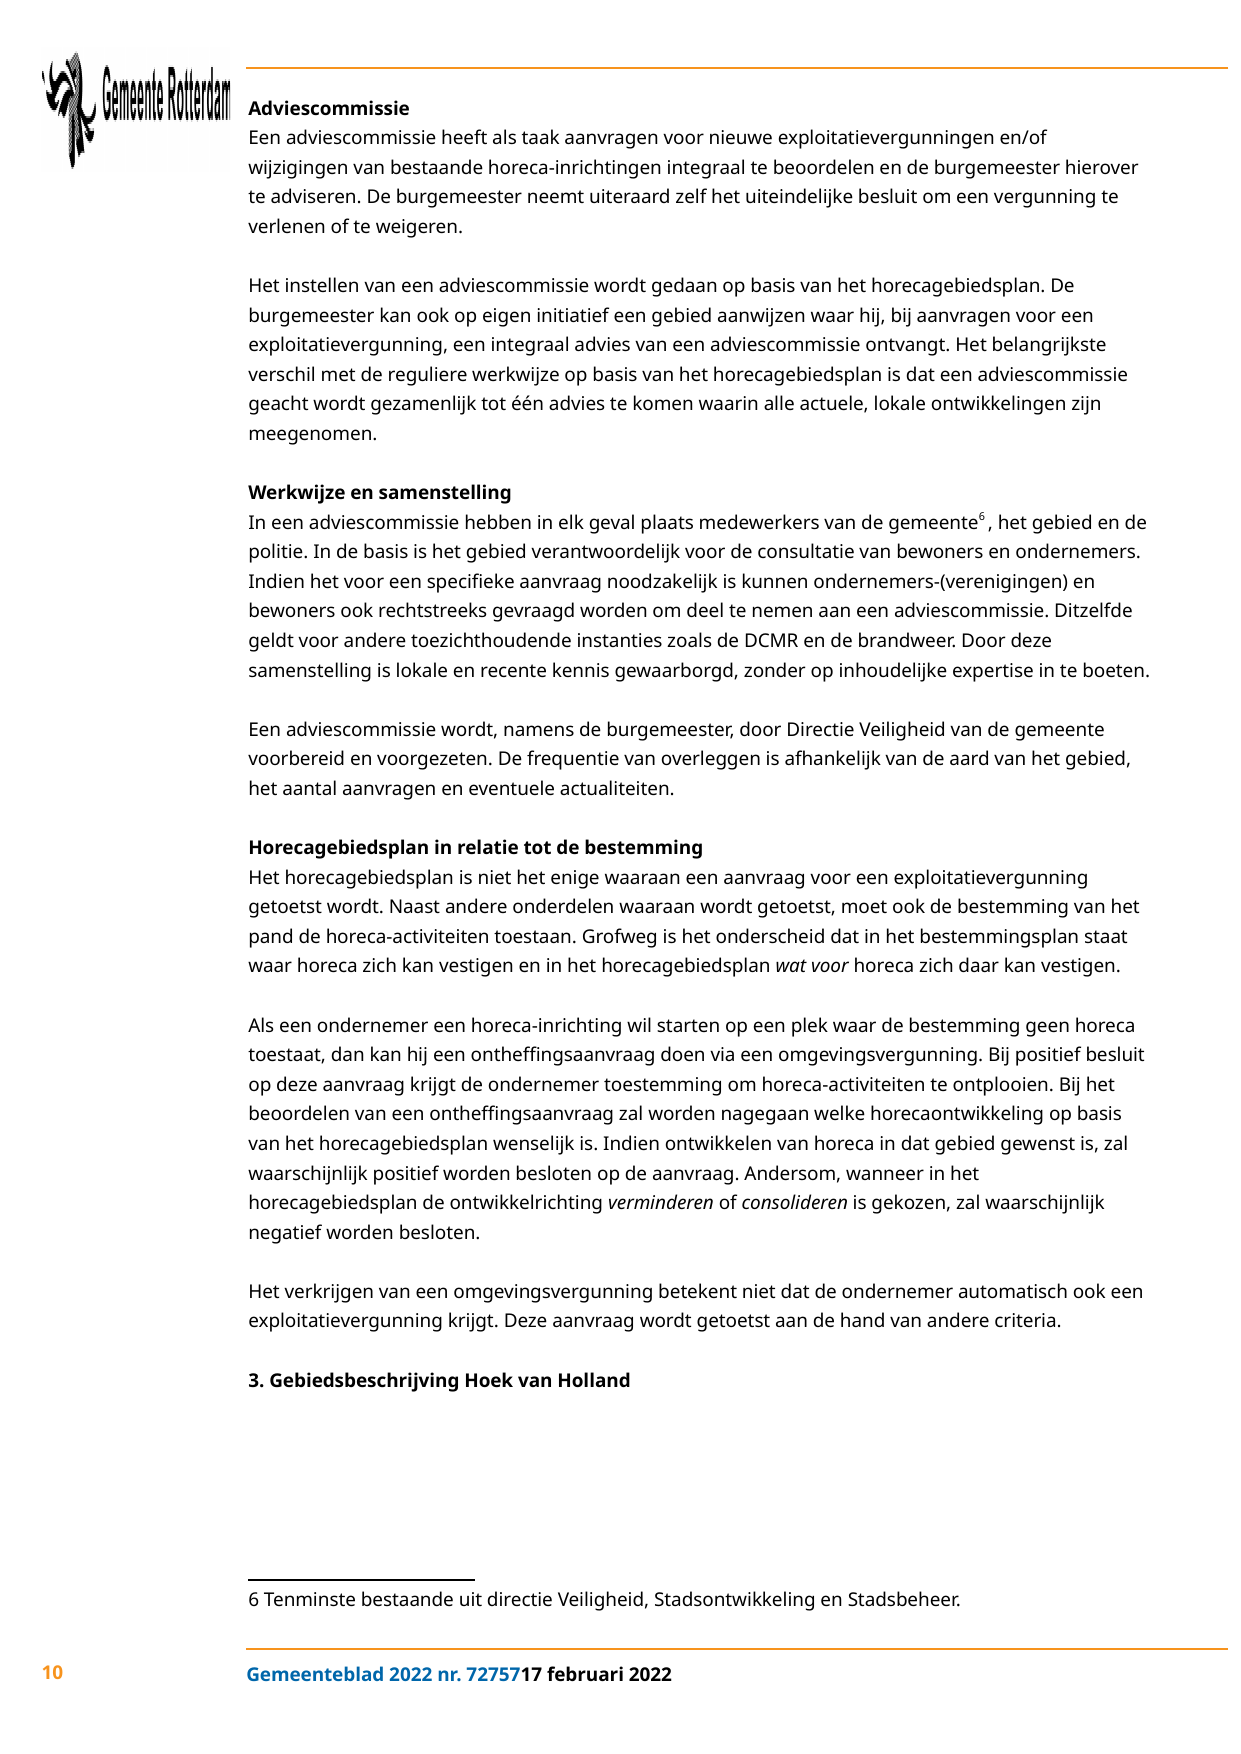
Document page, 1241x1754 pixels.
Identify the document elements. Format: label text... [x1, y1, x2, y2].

text In een adviescommissie hebben in elk geval plaats medewerkers van de gemeente, het gebied en de politie. In de basis is het gebied verantwoordelijk voor de consultatie van bewoners en ondernemers. Indien het voor een specifieke aanvraag noodzakelijk is kunnen ondernemers-(verenigingen) en bewoners ook rechtstreeks gevraagd worden om deel te nemen aan een adviescommissie. Ditzelfde geldt voor andere toezichthoudende instanties zoals de DCMR en de brandweer. Door deze samenstelling is lokale en recente kennis gewaarborgd, zonder op inhoudelijke expertise in te boeten. [248, 509, 1152, 683]
text Het instellen van een adviescommissie wordt gedaan op basis van het horecagebiedsplan. De burgemeester kan ook op eigen initiatief een gebied aanwijzen waar hij, bij aanvragen voor een exploitatievergunning, een integraal advies van een adviescommissie ontvangt. Het belangrijkste verschil met de reguliere werkwijze op basis van het horecagebiedsplan is dat een adviescommissie geacht wordt gezamenlijk tot één advies te komen waarin alle actuele, lokale ontwikkelingen zijn meegenomen. [248, 272, 1152, 446]
text Tenminste bestaande uit directie Veiligheid, Stadsontwikkeling en Stadsbeheer. [248, 1586, 1152, 1612]
text Het verkrijgen van een omgevingsvergunning betekent niet dat de ondernemer automatisch ook een exploitatievergunning krijgt. Deze aanvraag wordt getoetst aan de hand van andere criteria. [248, 1278, 1152, 1333]
picture [41, 47, 231, 172]
text Adviescommissie [248, 95, 1152, 121]
text 3. Gebiedsbeschrijving Hoek van Holland [248, 1367, 1152, 1393]
text Als een ondernemer een horeca-inrichting wil starten op een plek waar de bestemming geen horeca toestaat, dan kan hij een ontheffingsaanvraag doen via een omgevingsvergunning. Bij positief besluit op deze aanvraag krijgt de ondernemer toestemming om horeca-activiteiten te ontplooien. Bij het beoordelen van een ontheffingsaanvraag zal worden nagegaan welke horecaontwikkeling op basis van het horecagebiedsplan wenselijk is. Indien ontwikkelen van horeca in dat gebied gewenst is, zal waarschijnlijk positief worden besloten op de aanvraag. Andersom, wanneer in het horecagebiedsplan de ontwikkelrichting verminderen of consolideren is gekozen, zal waarschijnlijk negatief worden besloten. [248, 1012, 1152, 1245]
text Werkwijze en samenstelling [248, 479, 1152, 505]
text Horecagebiedsplan in relatie tot de bestemming [248, 834, 1152, 860]
text Een adviescommissie wordt, namens de burgemeester, door Directie Veiligheid van de gemeente voorbereid en voorgezeten. De frequentie van overleggen is afhankelijk van de aard van het gebied, het aantal aanvragen en eventuele actualiteiten. [248, 716, 1152, 801]
text Het horecagebiedsplan is niet het enige waaraan een aanvraag voor een exploitatievergunning getoetst wordt. Naast andere onderdelen waaraan wordt getoetst, moet ook de bestemming van het pand de horeca-activiteiten toestaan. Grofweg is het onderscheid dat in het bestemmingsplan staat waar horeca zich kan vestigen en in het horecagebiedsplan wat voor horeca zich daar kan vestigen. [248, 864, 1152, 978]
text Een adviescommissie heeft als taak aanvragen voor nieuwe exploitatievergunningen en/of wijzigingen van bestaande horeca-inrichtingen integraal te beoordelen en de burgemeester hierover te adviseren. De burgemeester neemt uiteraard zelf het uiteindelijke besluit om een vergunning te verlenen of te weigeren. [248, 124, 1152, 239]
